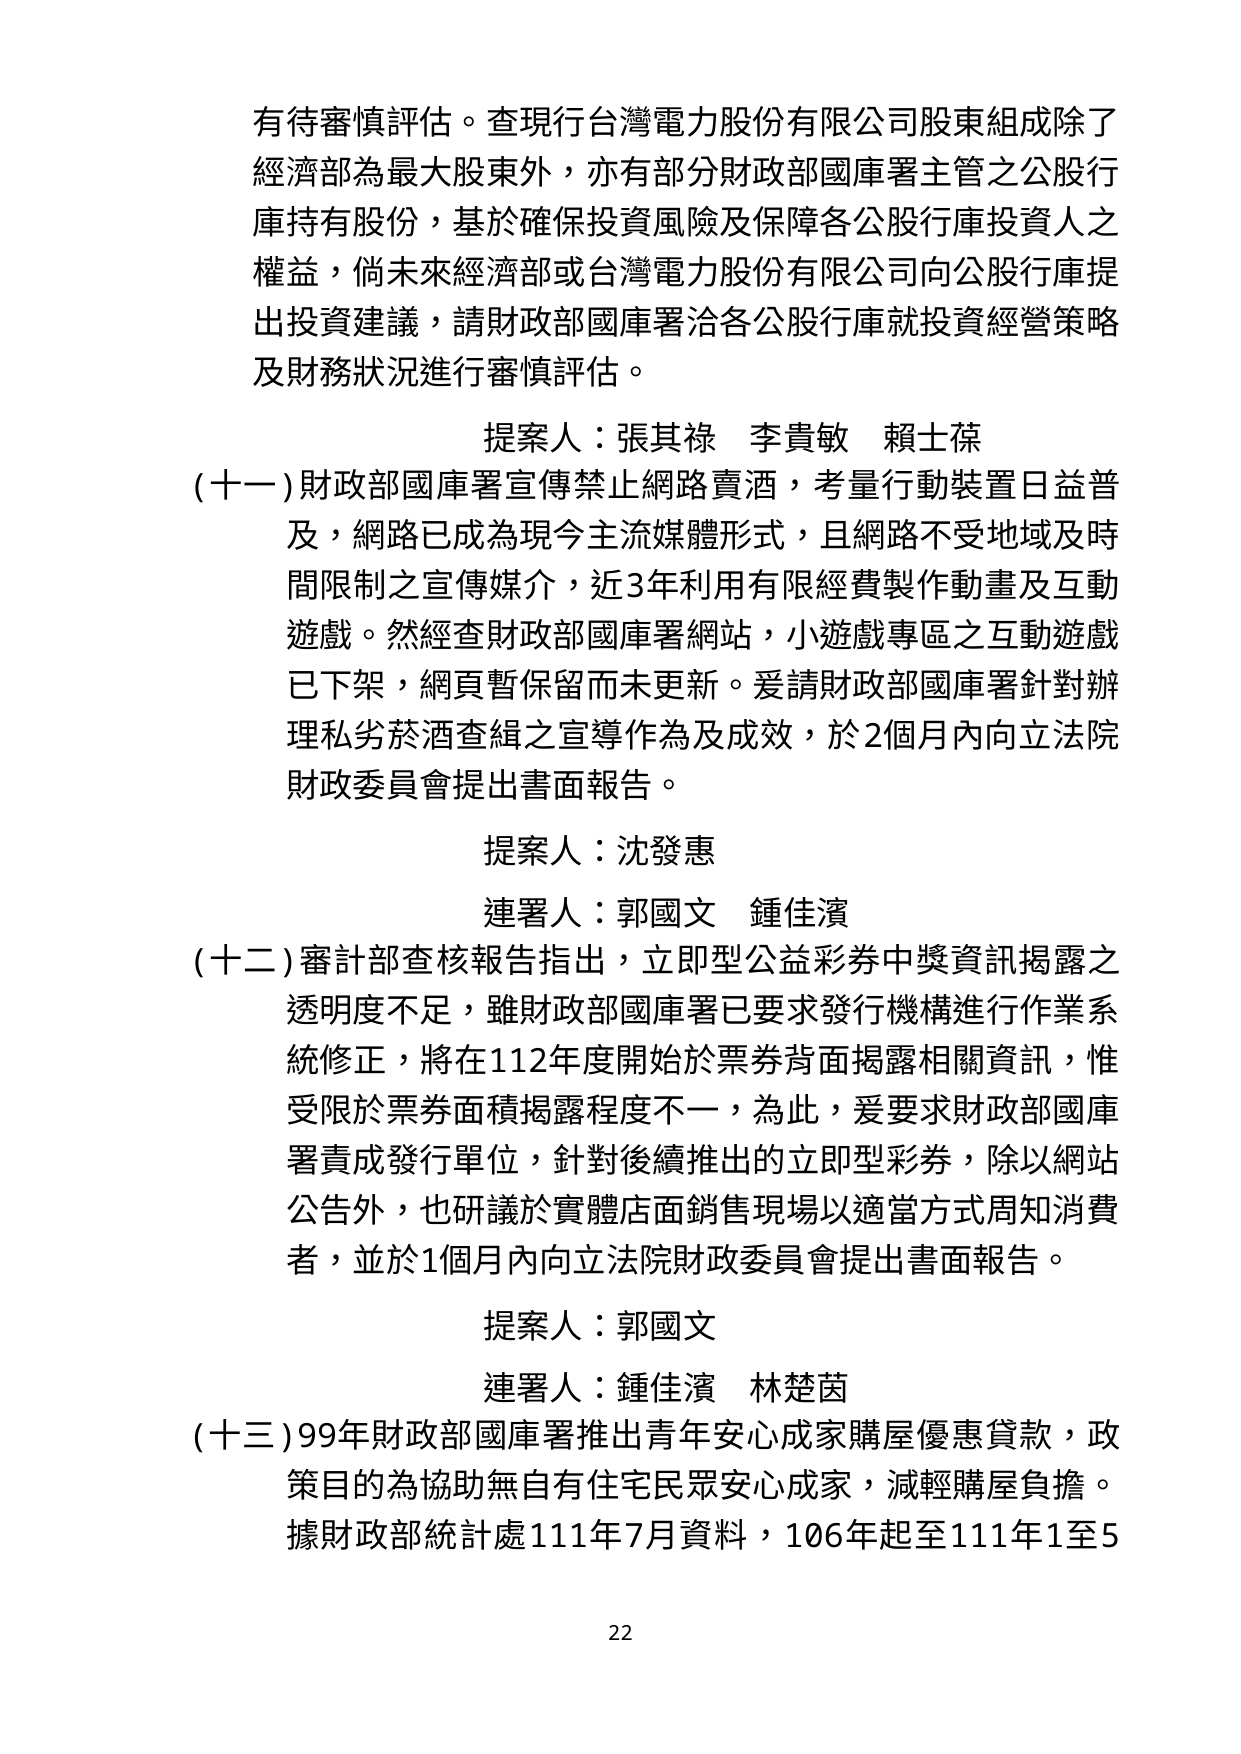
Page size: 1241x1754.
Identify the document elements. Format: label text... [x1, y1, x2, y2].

text 提案人：郭國文 [483, 1282, 1120, 1344]
text (十二)審計部查核報告指出，立即型公益彩券中獎資訊揭露之透明度不足，雖財政部國庫署已要求發行機構進行作業系統修正，將在112年度開始於票券背面揭露相關資訊，惟受限於票券面積揭露程度不一，為此，爰要求財政部國庫署責成發行單位，針對後續推出的立即型彩券，除以網站公告外，也研議於實體店面銷售現場以適當方式周知消費者，並於1個月內向立法院財政委員會提出書面報告。 [120, 932, 1120, 1282]
text (十一)財政部國庫署宣傳禁止網路賣酒，考量行動裝置日益普及，網路已成為現今主流媒體形式，且網路不受地域及時間限制之宣傳媒介，近3年利用有限經費製作動畫及互動遊戲。然經查財政部國庫署網站，小遊戲專區之互動遊戲已下架，網頁暫保留而未更新。爰請財政部國庫署針對辦理私劣菸酒查緝之宣導作為及成效，於2個月內向立法院財政委員會提出書面報告。 [120, 457, 1120, 807]
text 連署人：郭國文 鍾佳濱 [483, 869, 1120, 932]
text 有待審慎評估。查現行台灣電力股份有限公司股東組成除了經濟部為最大股東外，亦有部分財政部國庫署主管之公股行庫持有股份，基於確保投資風險及保障各公股行庫投資人之權益，倘未來經濟部或台灣電力股份有限公司向公股行庫提出投資建議，請財政部國庫署洽各公股行庫就投資經營策略及財務狀況進行審慎評估。 [120, 94, 1120, 394]
text 連署人：鍾佳濱 林楚茵 [483, 1344, 1120, 1407]
text (十三)99年財政部國庫署推出青年安心成家購屋優惠貸款，政策目的為協助無自有住宅民眾安心成家，減輕購屋負擔。據財政部統計處111年7月資料，106年起至111年1至5 [120, 1407, 1120, 1557]
text 提案人：張其祿 李貴敏 賴士葆 [483, 394, 1120, 457]
text 提案人：沈發惠 [483, 807, 1120, 869]
